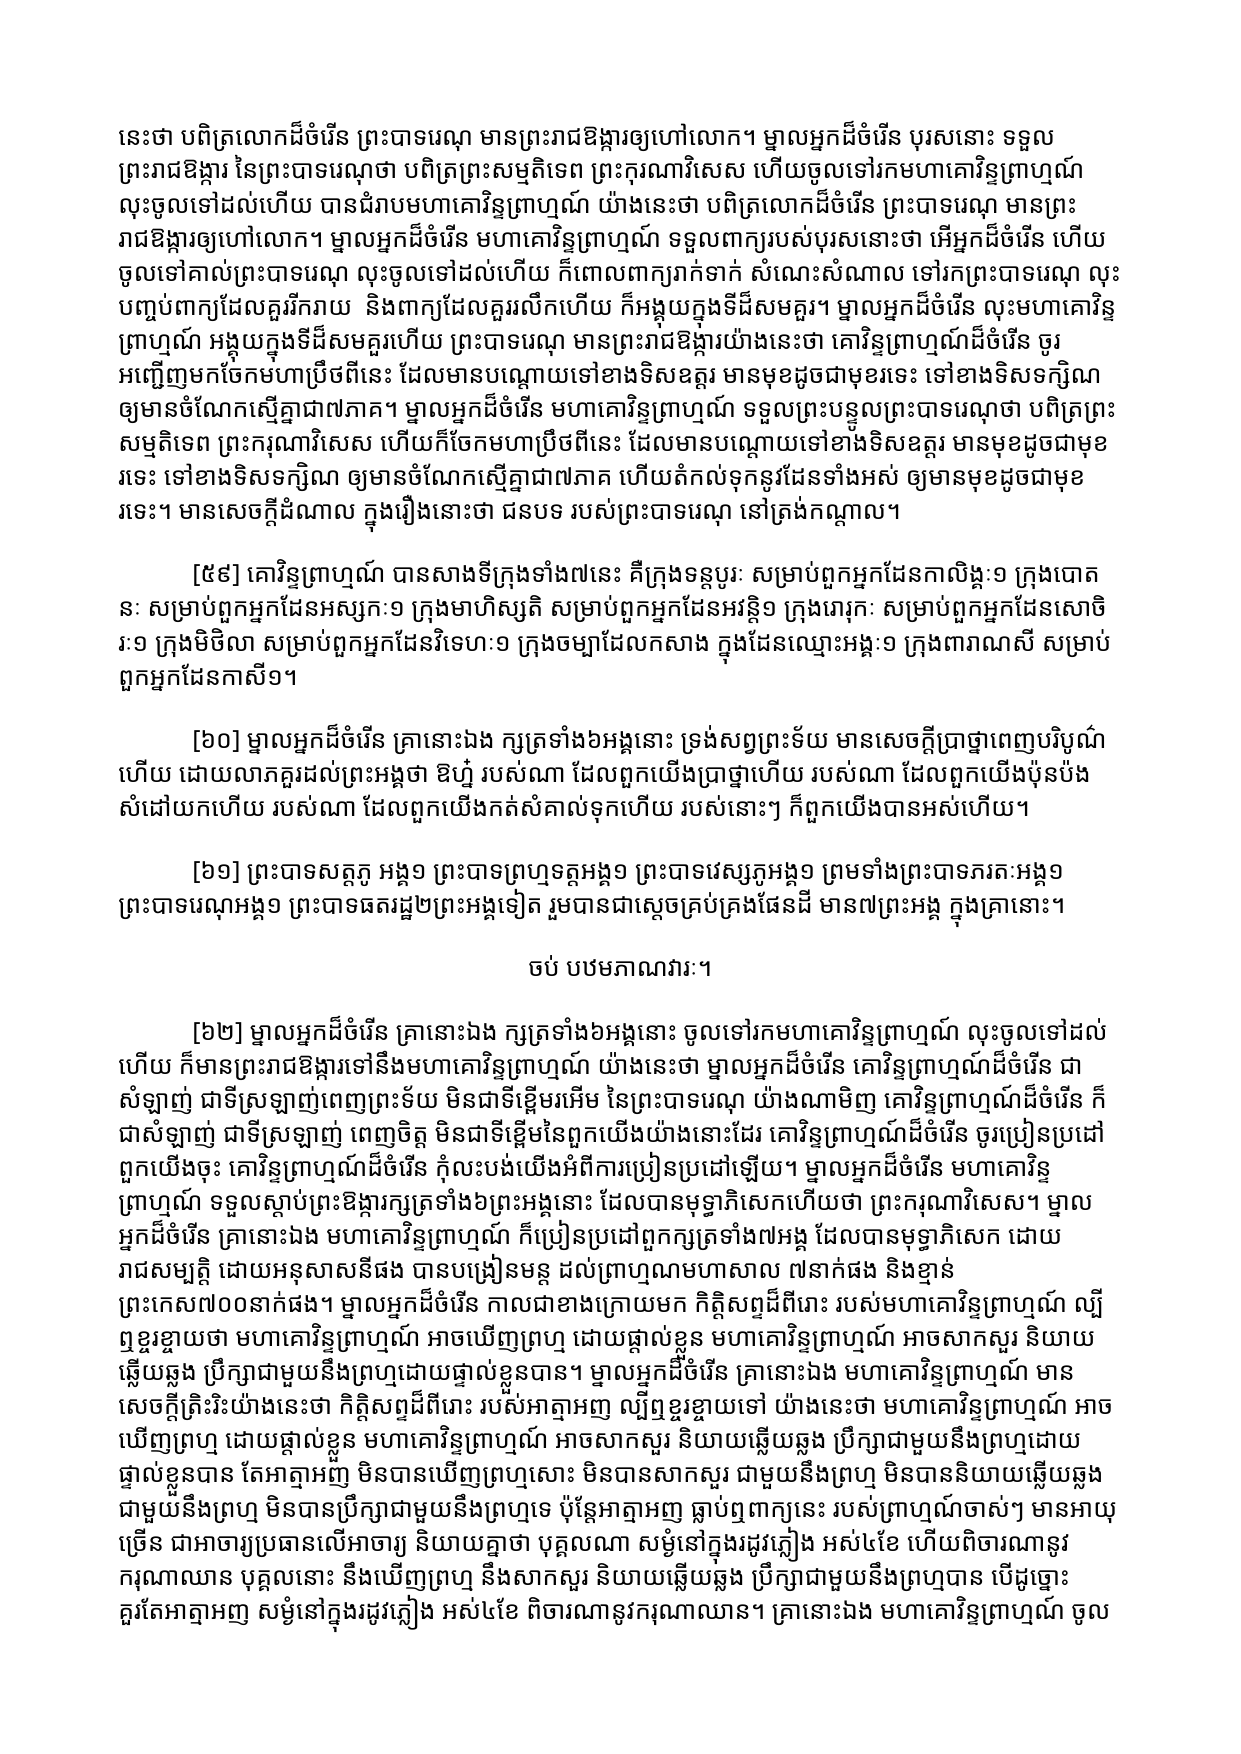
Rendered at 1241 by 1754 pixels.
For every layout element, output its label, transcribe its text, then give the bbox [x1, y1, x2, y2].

text [៦០] ម្នាលអ្នកដ៏ចំរើន គ្រានោះឯង ក្សត្រទាំង៦អង្គនោះ ទ្រង់សព្វព្រះទ័យ មានសេចក្តីប្រាថ្នាពេញបរិបូណ៌ហើយ ដោយលាភគួរដល់ព្រះអង្គថា ឱហ្ន៎ របស់ណា ដែលពួកយើង​ប្រាថ្នាហើយ របស់ណា ដែលពួកយើងប៉ុនប៉ងសំដៅយកហើយ របស់​ណា ដែលពួកយើង​កត់សំគាល់​ទុកហើយ របស់នោះៗ ក៏ពួកយើង​បានអស់ហើយ។ [118, 721, 1122, 824]
text [៦២] ម្នាលអ្នកដ៏ចំរើន គ្រានោះឯង ក្សត្រទាំង៦អង្គនោះ ចូលទៅរក​មហាគោវិន្ទ​ព្រាហ្មណ៍ លុះចូលទៅដល់ហើយ ក៏មានព្រះរាជឱង្ការទៅនឹង​មហាគោវិន្ទព្រាហ្មណ៍ យ៉ាង​នេះថា ម្នាលអ្នកដ៏ចំរើន គោវិន្ទព្រាហ្មណ៍ដ៏ចំរើន ជាសំឡាញ់ ជាទីស្រឡាញ់​ពេញ​ព្រះទ័យ មិនជាទីខ្ពើមរអើម នៃព្រះបាទរេណុ យ៉ាងណាមិញ គោវិន្ទព្រាហ្មណ៍ដ៏ចំរើន ក៏ជាសំឡាញ់ ជាទីស្រឡាញ់ ពេញចិត្ត មិនជាទីខ្ពើមនៃពួក​យើង​យ៉ាងនោះដែរ​ គោវិន្ទ​ព្រាហ្មណ៍​ដ៏ចំរើន ចូរប្រៀនប្រដៅពួកយើងចុះ គោវិន្ទព្រាហ្មណ៍​ដ៏ចំរើន កុំលះបង់​យើង​អំពី​ការប្រៀនប្រដៅឡើយ។ ម្នាលអ្នកដ៏ចំរើន មហាគោវិន្ទព្រាហ្មណ៍ ទទួលស្តាប់​ព្រះឱង្ការ​​ក្សត្រទាំង៦ព្រះអង្គនោះ ដែល​បានមុទ្ធាភិសេកហើយថា ព្រះករុណាវិសេស។ ម្នាលអ្នកដ៏ចំរើន គ្រានោះឯង មហាគោវិន្ទព្រាហ្មណ៍ ក៏ប្រៀនប្រដៅពួកក្សត្រទាំង៧អង្គ ដែលបានមុទ្ធាភិសេក ដោយរាជសម្បត្តិ ដោយអនុសាសនីផង បានបង្រៀន​មន្ត ដល់​ព្រាហ្មណមហាសាល ៧នាក់ផង និងខ្មាន់ព្រះកេស៧០០នាក់ផង។ ម្នាលអ្នកដ៏ចំរើន កាលជាខាងក្រោយមក កិត្តិសព្ទដ៏ពីរោះ របស់មហាគោវិន្ទព្រាហ្មណ៍ ល្បីឮខ្ចរខ្ចាយថា មហាគោវិន្ទព្រាហ្មណ៍ អាច​ឃើញព្រហ្ម ដោយផ្តាល់ខ្លួន មហាគោវិន្ទព្រាហ្មណ៍ អាច​សាក​សួរ និយាយឆ្លើយ​ឆ្លង ប្រឹក្សាជាមួយនឹងព្រហ្មដោយផ្ទាល់ខ្លួនបាន។ ម្នាលអ្នកដ៏ចំរើន គ្រា​នោះ​ឯង មហាគោវិន្ទព្រាហ្មណ៍ មានសេចក្តីត្រិះរិះយ៉ាងនេះថា កិត្តិសព្ទដ៏ពីរោះ របស់​អាត្មា​អញ ល្បីឮខ្ចរខ្ចាយទៅ យ៉ាងនេះថា មហាគោវិន្ទព្រាហ្មណ៍ អាច​ឃើញព្រហ្ម ដោយ​ផ្តាល់​ខ្លួន មហាគោវិន្ទព្រាហ្មណ៍ អាចសាកសួរ និយាយឆ្លើយ​ឆ្លង ប្រឹក្សាជាមួយនឹង​ព្រហ្ម​ដោយ​ផ្ទាល់​ខ្លួនបាន តែអាត្មាអញ មិនបានឃើញព្រហ្មសោះ មិនបានសាកសួរ​ ជាមួយ​នឹង​​ព្រហ្ម មិនបាននិយាយឆ្លើយឆ្លង ជាមួយនឹងព្រហ្ម មិនបានប្រឹក្សា​ជាមួយនឹងព្រហ្មទេ ប៉ុន្តែ​អាត្មាអញ ធ្លាប់ឮពាក្យនេះ របស់ព្រាហ្មណ៍​ចាស់ៗ មានអាយុច្រើន ជាអាចារ្យ​ប្រធាន​​លើអាចារ្យ និយាយគ្នាថា បុគ្គលណា សម្ងំនៅក្នុងរដូវភ្លៀង អស់៤ខែ ហើយ​ពិចារណា​​នូវករុណាឈាន បុគ្គលនោះ នឹងឃើញព្រហ្ម នឹងសាកសួរ​ និយាយឆ្លើយឆ្លង ប្រឹក្សាជាមួយនឹងព្រហ្មបាន បើដូច្នោះ​ គួរតែអាត្មាអញ សម្ងំនៅក្នុងរដូវភ្លៀង អស់៤ខែ ពិចារណា​នូវករុណាឈាន។ គ្រានោះឯង មហាគោវិន្ទព្រាហ្មណ៍ ចូលទៅគាល់​ព្រះបាទ​រេណុ លុះចូលទៅដល់ហើយ បានក្រាបទូលព្រះបាទរេណុ យ៉ាងនេះថា បពិត្រព្រះអង្គ​ដ៏ចំរើន កិត្តិសព្ទដ៏ពីរោះ របស់ខ្ញុំព្រះអង្គ ល្បីឮខ្ចរខ្ចាយទៅ យ៉ាងនេះថា មហាគោវិន្ទ​ព្រាហ្មណ៍ អាច​ឃើញព្រហ្ម ដោយផ្តាល់ខ្លួន មហាគោវិន្ទព្រាហ្មណ៍ អាចសាកសួរ និយាយ​ឆ្លើយ​ឆ្លង ប្រឹក្សាជាមួយនឹង​ព្រហ្ម​ ដោយ​ផ្ទាល់​ខ្លួនបាន បពិត្រព្រះអង្គដ៏ចំរើន តែខ្ញុំព្រះអង្គ មិនបានឃើញព្រហ្មសោះទេ មិនបានសាកសួរ​ ជាមួយនឹង​ព្រហ្ម មិន​បាន​និយាយឆ្លើយឆ្លង ជាមួយនឹងព្រហ្ម មិនបានប្រឹក្សា​ជាមួយនឹងព្រហ្មទេ ប៉ុន្តែ​ខ្ញុំព្រះអង្គ ធ្លាប់ឮពាក្យព្រាហ្មណ៍ ព្រឹទ្ធាចារ្យ មានអាយុច្រើន ជា​អាចារ្យប្រធាន​លើអាចារ្យ និយាយ​គ្នា​ថា បុគ្គលណា សម្ងំនៅក្នុងរដូវភ្លៀង អស់៤ខែ ពិចារណា​នូវករុណាឈាន បុគ្គលនោះ នឹងឃើញព្រហ្មបាន សាកសួរ​ និយាយឆ្លើយឆ្លង ប្រឹក្សាជាមួយនឹងព្រហ្មបាន បពិត្រ​ព្រះអង្គ​ដ៏ចំរើន ខ្ញុំព្រះអង្គប្រាថ្នា នឹង​សម្ងំ​នៅ​ក្នុង​រដូវ​ភ្លៀង អស់៤ខែ ដើម្បីពិចារណា​នូវ​ករុណាឈាន មិនត្រូវឲ្យអ្នកណាមួយ ចូលទៅរក​ខ្ញុំព្រះអង្គឡើយ វៀរលែងតែ​បុគ្គល​ម្នាក់ ជាអ្នកនាំអាហារទៅឲ្យ។ ព្រះបាទ​រេណុ មានព្រះ​រាជឱង្ការថា គោវិន្ទព្រាហ្មណ៍ដ៏ចំរើន សំគាល់​នូវកាលគួរ ក្នុងកាលឥឡូវនេះចុះ។ គ្រានោះឯង មហាគោវិន្ទព្រាហ្មណ៍ ចូលទៅ​គាល់​ក្សត្រទាំង៦អង្គនោះ លុះចូលទៅដល់ហើយ បានក្រាបទូលក្សត្រទាំង៦អង្គនោះ យ៉ាង​នេះថា បពិត្រព្រះអង្គដ៏ចំរើន កិត្តិសព្ទដ៏ពីរោះ របស់ខ្ញុំព្រះអង្គ ល្បីឮខ្ចរខ្ចាយទៅ យ៉ាងនេះថា មហាគោវិន្ទព្រាហ្មណ៍ អាច​ឃើញព្រហ្ម ដោយផ្ទាល់ខ្លួន មហាគោវិន្ទ​ព្រាហ្មណ៍ អាចសាកសួរ និយាយឆ្លើយ​ឆ្លង ប្រឹក្សាជាមួយនឹង​ព្រហ្ម ​ដោយ​ផ្ទាល់​ខ្លួនបាន បពិត្រព្រះអង្គដ៏ចំរើន តែខ្ញុំព្រះអង្គ មិនបានឃើញព្រហ្មសោះ មិនបានសាកសួរ​ ជា​មួយ​នឹង​​ព្រហ្ម មិនបាននិយាយឆ្លើយឆ្លង ជាមួយនឹងព្រហ្ម មិនបានប្រឹក្សា​ជា​មួយនឹងព្រហ្មទេ ខ្ញុំ​ព្រះអង្គ គ្រាន់តែឮសេចក្តីដំណាលនេះ របស់ពួកព្រាហ្មណ៍​ព្រឹទ្ធាចារ្យ មានអាយុច្រើន ជាអាចារ្យប្រធាន​លើអាចារ្យ និយាយថា បុគ្គលណា សម្ងំនៅក្នុងរដូវភ្លៀង អស់៤ខែ ពិចារណា​នូវករុណាឈាន បុគ្គលនោះ នឹងឃើញនូវ​ព្រហ្មបាន សាកសួរ​ និយាយ​ឆ្លើយ​ឆ្លង ប្រឹក្សាជាមួយនឹងព្រហ្មបាន បពិត្រព្រះអង្គដ៏ចំរើន ខ្ញុំព្រះអង្គប្រាថ្នា ដើម្បីនឹង​សម្ងំ​នៅ​ក្នុង​រដូវភ្លៀង អស់៤ខែ ពិចារណា​នូវករុណាឈាន មិនត្រូវ​ឲ្យ​អ្នកណាមួយ ចូលទៅរក​ខ្ញុំ​ព្រះអង្គ​ឡើយ វៀរលែងតែបុគ្គលម្នាក់ ជាអ្នក​នាំអាហារទៅឲ្យ។ ក្សត្រទាំង៦អង្គ មាន​ព្រះរាជ​ឱង្ការថា គោវិនទ្ធព្រាហ្មណ៍ដ៏ចំរើន សំគាល់​នូវកាលគួរ ក្នុងកាលឥឡូវ​នេះចុះ។ ម្នាលអ្នកដ៏ចំរើន គ្រានោះឯង មហាគោវិន្ទព្រាហ្មណ៍ ចូលទៅរកព្រាហ្មណមហាសាល​ទាំង​៧នាក់ និងខ្មាន់ព្រះកេស​ទាំង​៧០០នាក់ លុះចូលទៅដល់ហើយ បាននិយាយ​ទៅនឹង​ព្រាហ្មណមហាសាល ទាំង​៧​នាក់ និងខ្មាន់ព្រះកេសទាំង​៧០០នាក់ យ៉ាងនេះថា ម្នាលអ្នកដ៏ចំរើន កិត្តិសព្ទដ៏ពីរោះ របស់ខ្ញុំ ល្បីឮខ្ចរខ្ចាយទៅ យ៉ាងនេះថា មហាគោវិន្ទ​ព្រាហ្មណ៍ អាច​ឃើញព្រហ្ម ដោយ​ផ្ទាល់​ខ្លួន អាចសាកសួរ និយាយឆ្លើយ​ឆ្លង ប្រឹក្សាជា​មួយ​នឹង​ព្រហ្ម​ដោយ​ផ្ទាល់​ខ្លួនបាន ម្នាលអ្នកដ៏ចំរើន តែខ្ញុំមិនបានឃើញព្រហ្មសោះ មិនបានសាកសួរ​ ជាមួយនឹង​ព្រហ្ម មិនបាននិយាយឆ្លើយឆ្លង ជាមួយនឹងព្រហ្ម មិនបាន​ប្រឹក្សា​​ជាមួយនឹងព្រហ្មទេ ​ខ្ញុំគ្រាន់តែ​ឮសេចក្តីដំណាលនេះ របស់ពួកព្រាហ្មណ៍ ព្រឹទ្ធាចារ្យ មានអាយុច្រើន ជា​អាចារ្យប្រធាន​លើអាចារ្យ និយាយថា បុគ្គលណា សម្ងំ​នៅ​ក្នុង​រដូវភ្លៀង អស់៤ខែ ពិចារណា​នូវករុណាឈាន បុគ្គលនោះ នឹងឃើញព្រហ្មបាន នឹង​សាកសួរ​ និយាយឆ្លើយឆ្លង ប្រឹក្សាជាមួយនឹងព្រហ្មបាន ម្នាលអ្នកដ៏ចំរើន បើដូច្នោះ ចូរ​អ្នកទាំងឡាយ ស្វាធ្យាយ​នូវមន្តទាំងឡាយ តាមដែលបានស្តាប់មកហើយ បានរៀន​មក​ហើយ ដោយពិស្តារចុះ ចូរប្រាប់មន្តទាំងឡាយ ដល់គ្នានឹងគ្នាផងចុះ ម្នាលអ្នកដ៏ចំរើន ខ្ញុំ​ប្រាថ្នា ដើម្បីនឹង​សម្ងំ​នៅ​ក្នុង​រដូវ​ភ្លៀង អស់៤ខែ ដើម្បីនឹងពិចារណា​នូវករុណាឈាន មិន​ត្រូវឲ្យអ្នកណាមួយ ចូលទៅរក​ខ្ញុំឡើយ វៀរតែបុគ្គលម្នាក់ ជាអ្នកនាំអាហារទៅឲ្យ។ ព្រាហ្មណ​​មហាសាល និងខ្មាន់ព្រះកេសទាំងនោះ និយាយតបថា គោវិន្ទព្រាហ្មណ៍​ដ៏ចំរើន សំគាល់នូវកាលគួរ ក្នុងកាលឥឡូវនេះចុះ។ ម្នាលអ្នកដ៏ចំរើន គ្រានោះឯង មហាគោវិន្ទ​ព្រាហ្មណ៍ ចូលទៅរកប្រពន្ធទាំង​៤០នាក់ ដែល​មានត្រកូល និងជាតិស្មើគ្នា លុះចូលទៅដល់ហើយ បាននិយាយទៅនឹងប្រពន្ធទាំង​៤០នាក់ ដែល​មានត្រកូល និង​ជាតិ​ស្មើគ្នា យ៉ាងនេះថា នែនាងដ៏ចំរើន កិត្តិសព្ទដ៏ពីរោះ របស់អញ ល្បីឮខ្ចរខ្ចាយទៅ យ៉ាងនេះថា មហាគោវិន្ទព្រាហ្មណ៍ អាច​ឃើញព្រហ្ម ដោយផ្ទាល់ខ្លួន មហាគោវិន្ទ​ព្រាហ្មណ៍ អាចសាកសួរ និយាយឆ្លើយ​ឆ្លង ប្រឹក្សាជាមួយនឹង​ព្រហ្ម ​ដោយ​ផ្ទាល់​ខ្លួនបាន នែនាងដ៏ចំរើន តែខ្លួនអញ មិនបានឃើញព្រហ្មសោះ មិនបានសាកសួរ​ ជាមួយនឹង​ព្រហ្ម មិនបាននិយាយឆ្លើយឆ្លង ជាមួយនឹងព្រហ្ម មិនបានប្រឹក្សា​ជាមួយនឹងព្រហ្មទេ ខ្លួនអញ គ្រាន់តែឮសេចក្តីដំណាលនេះ របស់ពួកព្រាហ្មណ៍​ព្រឹទ្ធាចារ្យ មានអាយុច្រើន ជា​អាចារ្យប្រធាន​លើអាចារ្យ និយាយថា បុគ្គលណា សម្ងំនៅក្នុងរដូវភ្លៀង អស់៤ខែ ពិចារណា​​នូវករុណាឈាន បុគ្គលនោះ នឹងឃើញនូវ​ព្រហ្ម នឹងសាកសួរ​ និយាយឆ្លើយ​ឆ្លង ប្រឹក្សាជាមួយនឹងព្រហ្មបាន នែនាងដ៏ចំរើន ឥឡូវអញប្រាថ្នា ដើម្បីសម្ងំនៅក្នុង​រដូវ​ភ្លៀង អស់៤ខែ ពិចារណា​នូវករុណាឈាន មិនត្រូវ​ឲ្យ​អ្នកណាមួយ ចូលទៅរកអញ​ឡើយ វៀរលែងតែបុគ្គលម្នាក់ ជាអ្នក​នាំអាហារទៅឲ្យ។ ប្រពន្ធ​ទាំង​៤០នាក់ ទទួលតបថា គោវិន្ទព្រាហ្មណ៍ដ៏ចំរើន សំគាល់​នូវកាលគួរ ក្នុងកាលឥឡូវ​នេះចុះ។ ម្នាលអ្នកដ៏ចំរើន គ្រានោះឯង មហាគោវិន្ទព្រាហ្មណ៍ ឲ្យសាងអាស្រមថ្មី នាទិសខាងកើតព្រះនគរ ហើយ​សម្ងំ​នៅក្នុងរដូវភ្លៀង​អស់៤ខែ ពិចារណានូវករុណា​ឈាន។ មិនមានអ្នកណា​ចូលទៅរក​គាត់​ឡើយ វៀរលែងតែ​បុគ្គលម្នាក់ ជាអ្នក​នាំ​អាហារ​ទៅឲ្យ។ ម្នាលអ្នកដ៏ចំរើន គ្រានោះ​ឯង កាលកន្លងទៅ៤ខែហើយ មហាគោវិន្ទព្រាហ្មណ៍ កើតសេចក្តីអផ្សុក អន្ទះអន្ទែងថា អាត្មាអញ ធ្លាប់ឮសេចក្តីដំណាលនេះ របស់​ពួក​ព្រាហ្មណ៍ ព្រឹទ្ធាចារ្យ មានអាយុច្រើន ជាអាចារ្យប្រធានលើអាចារ្យ និយាយថា បុគ្គល​ណា សម្ងំនៅក្នុងរដូវភ្លៀង អស់៤ខែ ពិចារណា​នូវករុណាឈាន បុគ្គលនោះ នឹងឃើញ​ព្រហ្ម នឹង​សាកសួរ និយាយឆ្លើយឆ្លង ប្រឹក្សាជាមួយនឹងព្រហ្មបាន តែ (ឥឡូវនេះ) អាត្មា​អញ មិនបានឃើញព្រហ្មសោះ មិន​បាន​សាកសួរ ជាមួយនឹងព្រហ្ម មិនបាននិយាយ​ឆ្លើយឆ្លង ជាមួយនឹងព្រហ្ម មិនបាន​ប្រឹក្សា​ជាមួយនឹងព្រហ្ម។ ម្នាលអ្នកដ៏ចំរើន គ្រានោះ​ឯង សនង្កុមារព្រហ្ម បានដឹងច្បាស់​នូវ​សេចក្តី​ត្រិះរិះក្នុងចិត្ត របស់មហាគោវិន្ទព្រាហ្មណ៍ ដោយចិត្តរបស់ខ្លួនហើយ ក៏ស្រាប់តែ​បាត់អំពីព្រហ្មលោក មកប្រាកដក្នុងទីចំពោះ​មុខមហាគោវិន្ទព្រាហ្មណ៍ ប្រៀបដូចជា​បុរស​មានកំឡាំងលាដៃ ដែលខ្លួនបត់ចូល ឬបត់ដៃ ដែលខ្លួនលាចេញ។ ម្នាលអ្នកដ៏ចំរើន លំដាប់​នោះឯង សេចក្តីភ័យ សេចក្តីតក់ស្លុត និង​ការព្រឺរោម ក៏កើតឡើង​ ដល់​មហាគោវិន្ទ​ព្រាហ្មណ៍ ព្រោះបានឃើញ​រូបដែល​ខ្លួន​មិនធ្លាប់​ឃើញសោះ។ ម្នាលអ្នក​ដ៏​ចំរើន គ្រានោះឯង មហាគោវិន្ទព្រាហ្មណ៍ និយាយទៅនឹង​សនង្កុមារព្រហ្ម ទាំងភិតភ័យ តក់ស្លុត ព្រឺរោមដោយគាថា ថា [118, 1013, 1122, 1626]
text [៥៨] ម្នាលអ្នកដ៏ចំរើន គ្រានោះ មហាគោវិន្ទព្រាហ្មណ៍ ចូលទៅគាល់​ក្សត្រទាំង​៦អង្គនោះ លុះចូលទៅដល់ហើយ បានក្រាបបង្គំទូលក្សត្រទាំង៦អង្គនោះ យ៉ាងនេះថា បពិត្រព្រះអង្គម្ចាស់​ដ៏ចំរើន ព្រះបាទទិសម្បតិ ទ្រង់ព្រះជរាចាស់គ្រាំគ្រា ទ្រង់ព្រះជន្ម​មកយូរឆ្នាំហើយ មានព្រះជន្ម ក៏ជ្រុលចូលមកក្នុងបច្ឆិមវ័យហើយ បពិត្រព្រះអង្គម្ចាស់​ដ៏ចំរើន នរណាហ្ន៎ នឹងដឹងនូវជីវិតបាន កាលបើព្រះបាទទិសម្បតិ ទ្រង់ទិវង្គតទៅ ពួក​អ្នករាជការ គប្បីអភិសេក​រេណុរាជបុត្រ ក្នុងរាជសម្បត្តិ ហេតុនេះ រមែង​មាន សូម​ព្រះអង្គម្ចាស់ទាំងឡាយដ៏ចំរើន ស្តេចមក សូមព្រះអង្គម្ចាស់​ទាំងឡាយ ទៅគាល់​ព្រះរេណុរាជបុត្រ លុះចូលទៅដល់ហើយ ត្រូវថ្លែងសេចក្តីចំពោះព្រះរេណុរាជបុត្រ យ៉ាង​នេះថា ពួកយើងជាសំឡាញ់ ជាទីស្រឡាញ់ ជាទីពេញចិត្ត មិនជាទីខ្ពើមរអើម នៃ​ព្រះរេណុរាជបុត្រ​ដ៏ចំរើន ព្រះអង្គដ៏ចំរើន មានសុខយ៉ាងណា ពួកយើង​មានសុខយ៉ាង​នោះ ព្រះអង្គដ៏ចំរើនមានទុក្ខ យ៉ាងណា ពួកយើងមានទុក្ខយ៉ាងនោះ បពិត្រព្រះអង្គ​ម្ចាស់​ដ៏ចំរើន ព្រះបាទទិសម្បតិ ទ្រង់ព្រះជរា ចាស់គ្រាំគ្រា ទ្រង់ព្រះជន្ម​មកយូរឆ្នាំហើយ មានព្រះជន្ម ក៏ជ្រុលចូលមកក្នុងបច្ឆិមវ័យហើយ បពិត្រព្រះអង្គម្ចាស់​ដ៏ចំរើន នរណាហ្ន៎ នឹងដឹងនូវជីវិតបាន កាលបើព្រះបាទទិសម្បតិ ទ្រង់ទិវង្គតទៅ ពួក​អ្នករាជការ គប្បី​អភិសេក​​ព្រះរេណុរាជបុត្រដ៏ចំរើន ក្នុងរាជសម្បត្តិ ហេតុនេះរមែង​មាន បើព្រះរេណុរាជបុត្រ​ដ៏ចំរើន ត្រូវបានរាជសម្បត្តិ សូម​ព្រះអង្គចែករាជ​សម្បត្តិ​ដល់យើង​ខ្ញុំទាំងឡាយផង។ ក្សត្រទាំង៦អង្គនោះ ទទួលពាក្យរបស់មហាគោវិន្ទព្រាហ្មណ៍ថា ម្នាល​អ្នក​ដ៏ចំរើន មែន​ហើយ ទើបចូលទៅគាល់​រេណុរាជបុត្រ លុះចូលទៅដល់ហើយ ក្រាប​ទូល​រេណុរាជបុត្រ យ៉ាងនេះថា យើងទាំងឡាយ ជាសំឡាញ ជាទីស្រឡាញ់ ជា​ទី​ពេញ​ចិត្ត មិនជាទីខ្ពើមរអើម នៃ​ព្រះរេណុរាជកុមារ​ដ៏ចំរើនឡើយ ព្រះអង្គដ៏ចំរើន មាន​សុខ​យ៉ាងណា ពួកយើង​មានសុខយ៉ាង​នោះ ព្រះអង្គដ៏ចំរើនមានទុក្ខ យ៉ាងណា ពួកយើងមាន​ទុក្ខយ៉ាងនោះ បពិត្រព្រះអង្គ​ម្ចាស់​ដ៏ចំរើន ព្រះបាទទិសម្បតិ ទ្រង់ព្រះជរា ចាស់គ្រាំគ្រា ទ្រង់ព្រះជន្ម​មកយូរឆ្នាំហើយ មានព្រះជន្ម ក៏ជ្រុលចូលមកក្នុងបច្ឆិម​វ័យ​ហើយ បពិត្រព្រះអង្គម្ចាស់​ដ៏ចំរើន នរណាហ្ន៎ នឹងដឹងនូវជីវិតបាន កាលបើព្រះបាទ​ទិសម្បតិ ទ្រង់ទិវង្គតហើយ ពួក​អ្នករាជការ គប្បី​អភិសេក​​ព្រះរេណុរាជបុត្រដ៏ចំរើន ក្នុង​រាជ​សម្បត្តិ ហេតុនេះរមែង​មាន បើព្រះរេណុរាជបុត្រ​ដ៏ចំរើន ត្រូវបានរាជសម្បត្តិហើយ សូម​ព្រះអង្គចែករាជសម្បត្តិដល់យើងខ្ញុំទាំងឡាយផង។ រេណុរាជបុត្រ ទ្រង់តបថា ម្នាល​អ្នកដ៏ចំរើន បើក្រៅអំពីអ្នកដ៏ចំរើនទាំងឡាយហើយ អ្នកដទៃណា នឹងផ្តល់​សេចក្តីសុខឲ្យកើតឡើង ក្នុងដែនរបស់យើងបាន ម្នាលអ្នកដ៏ចំរើន បើយើងនឹង​បាន​រាជសម្បត្តិ យើងនឹងចែករាជសម្បត្តិ ដល់អ្នកទាំងឡាយផងដែរ។ ម្នាលអ្នកដ៏ចំរើន លុះ​ថ្ងៃ និងយប់ទាំងឡាយកន្លងទៅហើយ ព្រះបាទទិសម្បតិ ក៏ទ្រង់ទិវង្គតទៅ។ កាលបើ​ព្រះបាទទិសម្បតិ ទ្រង់ទិវង្គតទៅហើយ ពួកអ្នករាជការ ក៏បានអភិសេក​ព្រះរេណុរាជ​បុត្រ ក្នុងរាជសម្បត្តិ។ លុះព្រះរេណុរាជបុត្រ បានអភិសេក​ដោយរាជសម្បត្តិហើយ ទ្រង់​ស្កប់​ស្កល់ មូលមិត្រផ្តេកផ្តិត ដោយកាមគុណទាំង៥។ ម្នាលអ្នកដ៏ចំរើន គ្រានោះឯង មហាគោវិន្ទព្រាហ្មណ៍ ចូលទៅគាល់ក្សត្រទាំង៦អង្គនោះ លុះចូលទៅដល់ហើយ ទើប​ក្រាបបង្គំទូលក្សត្រទាំង៦អង្គនោះ យ៉ាងនេះថា បពិត្រព្រះអង្គម្ចាស់ដ៏ចំរើន ព្រះបាទ​ទិសម្បតិ ទ្រង់ទិវង្គតទៅហើយ ព្រះបាទរេណុ ដែលបានអភិសេកដោយរាជសម្បត្តិ​ហើយ ព្រះអង្គក៏ស្កប់ស្កល់ មូលមិត្រផ្តេកផ្តិត ដោយកាមគុណទាំង៥ បពិត្រព្រះអង្គម្ចាស់​ដ៏​ចំរើន នរណាហ្ន៎ហ នឹងដឹង (រឿងនេះបាន ព្រោះ) កាមារម្មណ៍ទាំងឡាយ សុទ្ធតែជាសភាវៈ​ នាំ​ឲ្យស្រវឹង សូមឲ្យព្រះអង្គម្ចាស់​ដ៏ចំរើនទាំងឡាយ ស្តេចមក និងចូលទៅគាល់ព្រះបាទ​រុណុ លុះចូលទៅដល់ហើយ ចូរ​ក្រាបទូលព្រះបាទរេណុយ៉ាងនេះថា បពិត្រព្រះអង្គដ៏ចំរើន ព្រះបាទទិសម្បតិ ទ្រង់ទិវង្គតហើយ ព្រះបាទ​រេណុដ៏ចំរើន បាន​ទទួលអភិសេក ដោយរាជសម្បត្តិហើយ ព្រះអង្គដ៏ចំរើន រលឹក​ឃើញពាក្យនោះដែរឬ។ ពួកក្សត្រទាំង៦ អង្គនោះ ទទួលពាក្យរបស់មហាគោវិន្ទព្រាហ្មណ៍ថា ម្នាលអ្នកដ៏ចំរើន មែន​ហើយ រួចក៏ចូលទៅគាល់ព្រះបាទរេណុ លុះចូលទៅដល់ហើយ បានក្រាប​​ទូល​ព្រះបាទរេណុ យ៉ាងនេះថា បពិត្រព្រះអង្គដ៏ចំរើន ព្រះបាទទិសម្បតិ ទ្រង់ទិវង្គតហើយ ព្រះបាទ​រេណុដ៏ចំរើន បាន​ទទួលអភិសេក ដោយរាជសម្បត្តិហើយ តើព្រះអង្គដ៏​ចំរើន រលឹក​ឃើញពាក្យនោះដែរឬ។ ព្រះបាទរេណុ មានព្រះរាជឱង្ការថា ម្នាលអ្នកដ៏​ចំរើន យើងរលឹកឃើញ​ពាក្យនោះដែរ។ ពួកក្សត្រទាំង៦អង្គ ក្រាបទូលថា បពិត្រព្រះអង្គដ៏ចំរើន នរណាហ្ន៎ ល្មមនឹងចែកមហាប្រឹថពីនេះ ដែលមានបណ្តោយ​ទៅខាងទិសឧត្តរ មានមុខ​ដូចជាមុខរទេះ ទៅខាងទិសទក្សិណ ឲ្យមានចំណែកស្មើគ្នា ជា៧ភាគបាន។ ព្រះបាទ​រេណុ មានព្រះរាជឱង្ការថា ម្នាលអ្នកដ៏ចំរើន វៀរលែងតែមហាគោវិន្ទព្រាហ្មណ៍ចេញ អ្នកដទៃណាហ្ន៎ ល្មមនឹងចែកបាន។ ម្នាលអ្នកដ៏ចំរើន គ្រានោះឯង ព្រះបាទរេណុ មាន​ព្រះរាជឱង្ការហៅបុរសម្នាក់មកថា ម្នាលអ្នកដ៏ចំរើន ឯងចូរមកនេះ ឯងចូរទៅរក​មហាគោវិន្ទព្រាហ្មណ៍ លុះចូលទៅដល់ហើយ ចូរជំរាបមហាគោវិន្ទព្រាហ្មណ៍ យ៉ាង​នេះថា បពិត្រលោកដ៏ចំរើន ព្រះបាទរេណុ មានព្រះរាជឱង្ការ​ឲ្យហៅលោក។ ម្នាល​អ្នក​ដ៏ចំរើន បុរសនោះ ទទួលព្រះរាជឱង្ការ នៃព្រះបាទរេណុថា បពិត្រព្រះសម្មតិទេព ព្រះកុរណាវិសេស ហើយចូលទៅរក​មហាគោវិន្ទព្រាហ្មណ៍ លុះចូលទៅដល់ហើយ បាន​ជំរាបមហាគោវិន្ទព្រាហ្មណ៍ យ៉ាងនេះថា បពិត្រលោកដ៏ចំរើន ព្រះបាទរេណុ មាន​ព្រះ​រាជឱង្ការឲ្យហៅលោក។ ម្នាលអ្នកដ៏ចំរើន មហាគោវិន្ទព្រាហ្មណ៍ ទទួលពាក្យរបស់​បុរស​នោះថា អើអ្នកដ៏ចំរើន ហើយចូលទៅគាល់ព្រះបាទរេណុ លុះចូលទៅដល់ហើយ ក៏​ពោលពាក្យរាក់ទាក់ សំណេះសំណាល ទៅរកព្រះបាទរេណុ លុះបញ្ចប់ពាក្យដែល​គួរ​រីករាយ និងពាក្យដែលគួររលឹកហើយ ក៏អង្គុយក្នុងទីដ៏សមគួរ។ ម្នាលអ្នកដ៏ចំរើន លុះ​មហាគោវិន្ទព្រាហ្មណ៍ អង្គុយក្នុងទីដ៏សមគួរហើយ ព្រះបាទរេណុ មានព្រះរាជឱង្ការ​យ៉ាងនេះថា គោវិន្ទព្រាហ្មណ៍ដ៏ចំរើន ចូរអញ្ជើញមកចែកមហាប្រឹថពីនេះ ដែលមាន​បណ្តោយ​ទៅខាងទិសឧត្តរ មានមុខ​ដូចជាមុខរទេះ ទៅខាងទិសទក្សិណ ឲ្យមានចំណែក​ស្មើគ្នាជា៧ភាគ។ ម្នាលអ្នកដ៏ចំរើន មហាគោវិន្ទព្រាហ្មណ៍ ទទួលព្រះបន្ទូល​ព្រះបាទ​រេណុថា បពិត្រព្រះសម្មតិទេព ព្រះករុណាវិសេស ហើយក៏ចែកមហាប្រឹថពីនេះ ដែលមាន​បណ្តោយ​ទៅខាងទិសឧត្តរ មានមុខ​ដូចជាមុខរទេះ ទៅខាងទិសទក្សិណ ឲ្យមានចំណែក​ស្មើគ្នាជា៧ភាគ ហើយតំកល់ទុកនូវ​ដែនទាំងអស់ ឲ្យមានមុខ​ដូចជា​មុខរទេះ។ មានសេចក្តីដំណាល ក្នុងរឿងនោះថា ជនបទ របស់ព្រះបាទរេណុ នៅត្រង់កណ្តាល។ [118, 118, 1122, 527]
text ចប់ បឋមភាណវារៈ។ [118, 950, 1122, 984]
text [៦១] ព្រះបាទសត្តភូ អង្គ១ ព្រះបាទព្រហ្មទត្តអង្គ១ ព្រះបាទវេស្សភូអង្គ១ ព្រមទាំង​ព្រះបាទភរតៈអង្គ១ ព្រះបាទរេណុអង្គ១ ព្រះបាទធតរដ្ឋ២ព្រះអង្គទៀត រួមបាន​ជាស្តេចគ្រប់គ្រង​ផែនដី មាន៧ព្រះអង្គ ក្នុងគ្រានោះ។ [118, 853, 1122, 921]
text [៥៩] គោវិន្ទព្រាហ្មណ៍ បានសាងទីក្រុងទាំង៧នេះ​ គឺក្រុងទន្តបូរៈ សម្រាប់ពួក​អ្នកដែន​កាលិង្គៈ១ ក្រុងបោតនៈ សម្រាប់ពួកអ្នកដែនអស្សកៈ១ ក្រុងមាហិស្សតិ សម្រាប់ពួកអ្នកដែនអវន្តិ១ ក្រុងរោរុកៈ សម្រាប់ពួកអ្នកដែនសោចិរៈ១ ក្រុងមិថិលា សម្រាប់ពួកអ្នកដែនវិទេហៈ១ ក្រុងចម្បាដែលកសាង ក្នុងដែន​ឈ្មោះអង្គៈ១​ ក្រុងពារាណសី សម្រាប់ពួកអ្នកដែនកាសី១។ [118, 556, 1122, 692]
